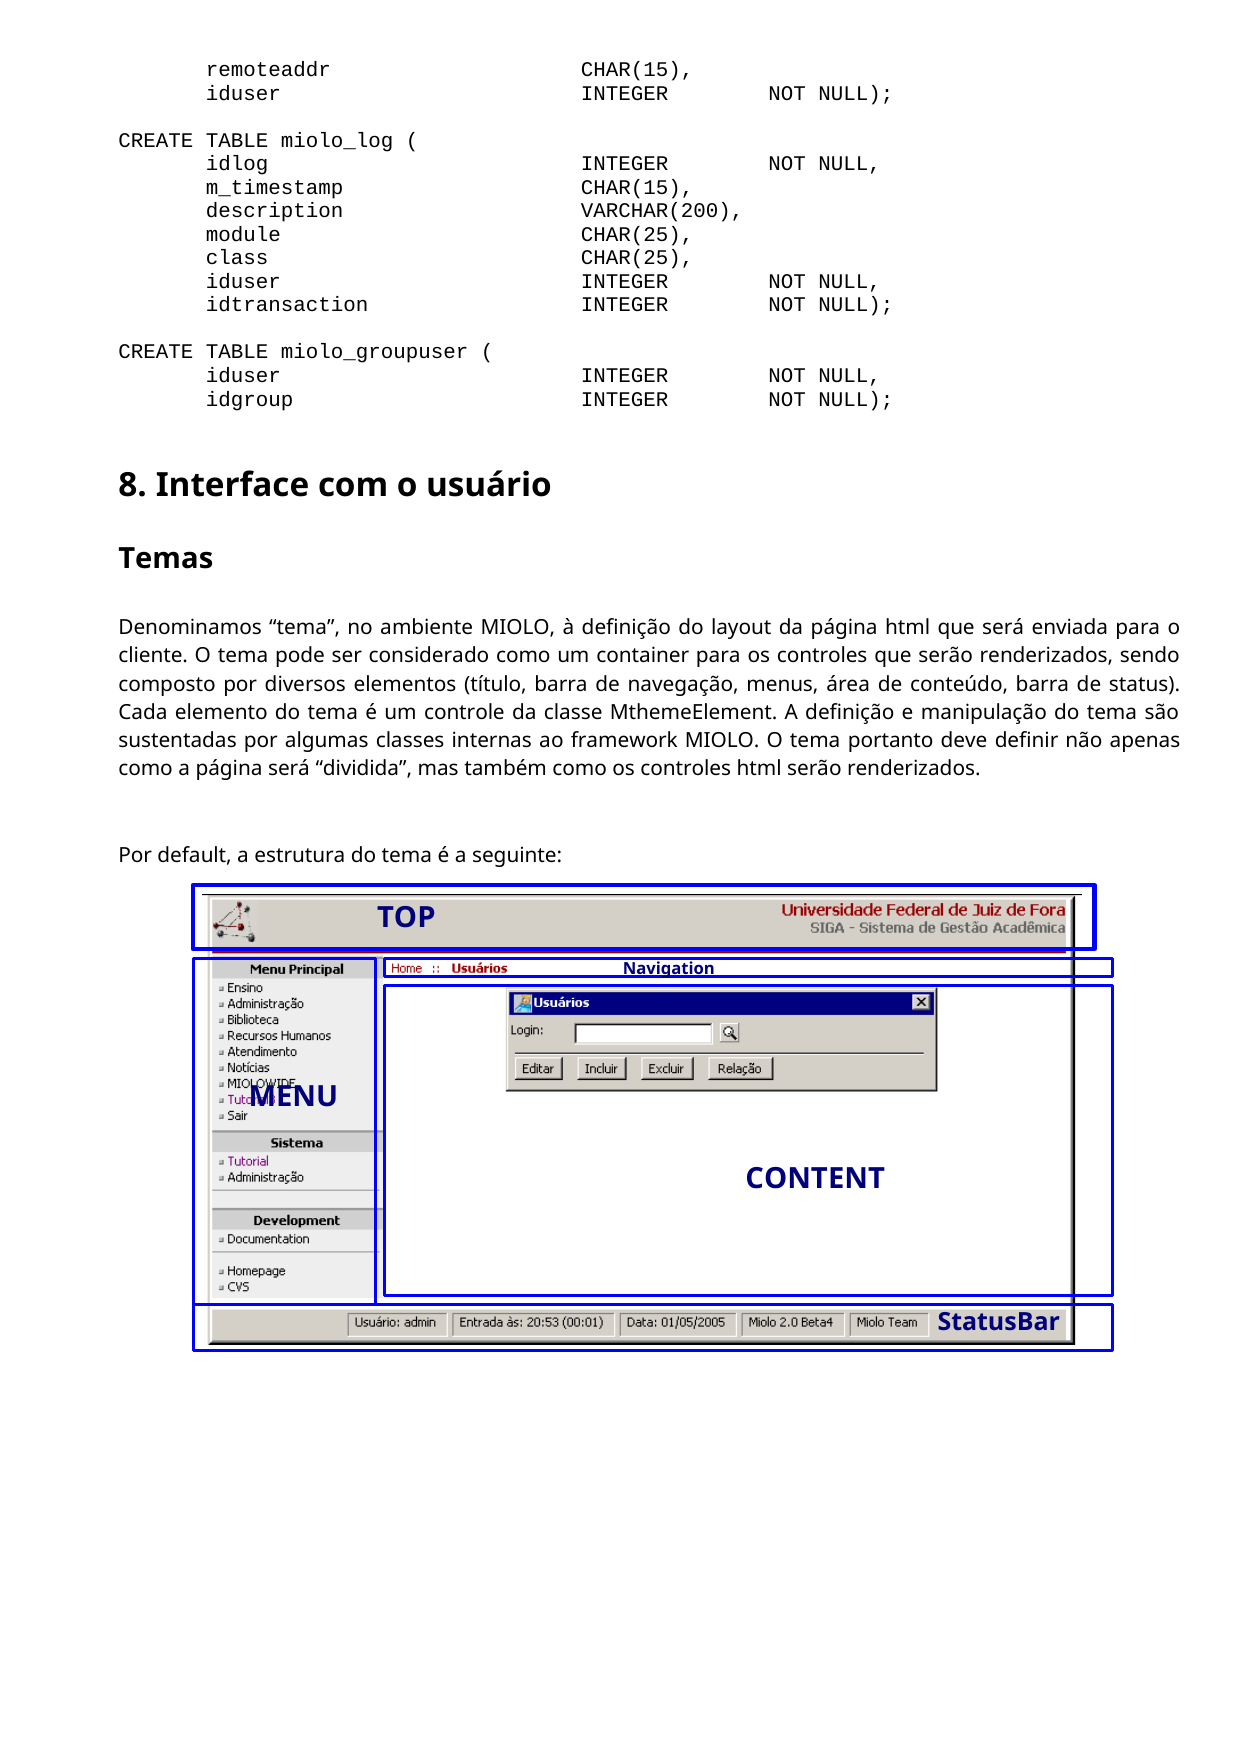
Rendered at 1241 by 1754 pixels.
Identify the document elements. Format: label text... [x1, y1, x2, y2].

text remoteaddr CHAR(15), [118, 59, 1181, 83]
text idtransaction INTEGER NOT NULL); [118, 294, 1181, 318]
text Por default, a estrutura do tema é a seguinte: [118, 840, 1181, 868]
text m_timestamp CHAR(15), [118, 177, 1181, 200]
picture [202, 1306, 1082, 1345]
text module CHAR(25), [118, 224, 1181, 247]
text CREATE TABLE miolo_log ( [118, 130, 1181, 153]
text idgroup INTEGER NOT NULL); [118, 389, 1181, 412]
picture [202, 960, 374, 1303]
picture [386, 960, 1082, 975]
subtitle Temas [118, 537, 1181, 577]
text CREATE TABLE miolo_groupuser ( [118, 342, 1181, 365]
text class CHAR(25), [118, 247, 1181, 271]
text iduser INTEGER NOT NULL, [118, 365, 1181, 389]
subtitle Interface com o usuário [118, 461, 1181, 506]
picture [202, 894, 1082, 947]
picture [202, 951, 1082, 1303]
picture [386, 987, 1082, 1294]
text Denominamos “tema”, no ambiente MIOLO, à definição do layout da página html que será enviada para o cliente. O tema pode ser considerado como um container para os controles que serão renderizados, sendo composto por diversos elementos (título, barra de navegação, menus, área de conteúdo, barra de status). Cada elemento do tema é um controle da classe MthemeElement. A definição e manipulação do tema são sustentadas por algumas classes internas ao framework MIOLO. O tema portanto deve definir não apenas como a página será “dividida”, mas também como os controles html serão renderizados. [118, 612, 1181, 782]
text description VARCHAR(200), [118, 200, 1181, 224]
text iduser INTEGER NOT NULL); [118, 83, 1181, 106]
text iduser INTEGER NOT NULL, [118, 271, 1181, 294]
text idlog INTEGER NOT NULL, [118, 153, 1181, 177]
